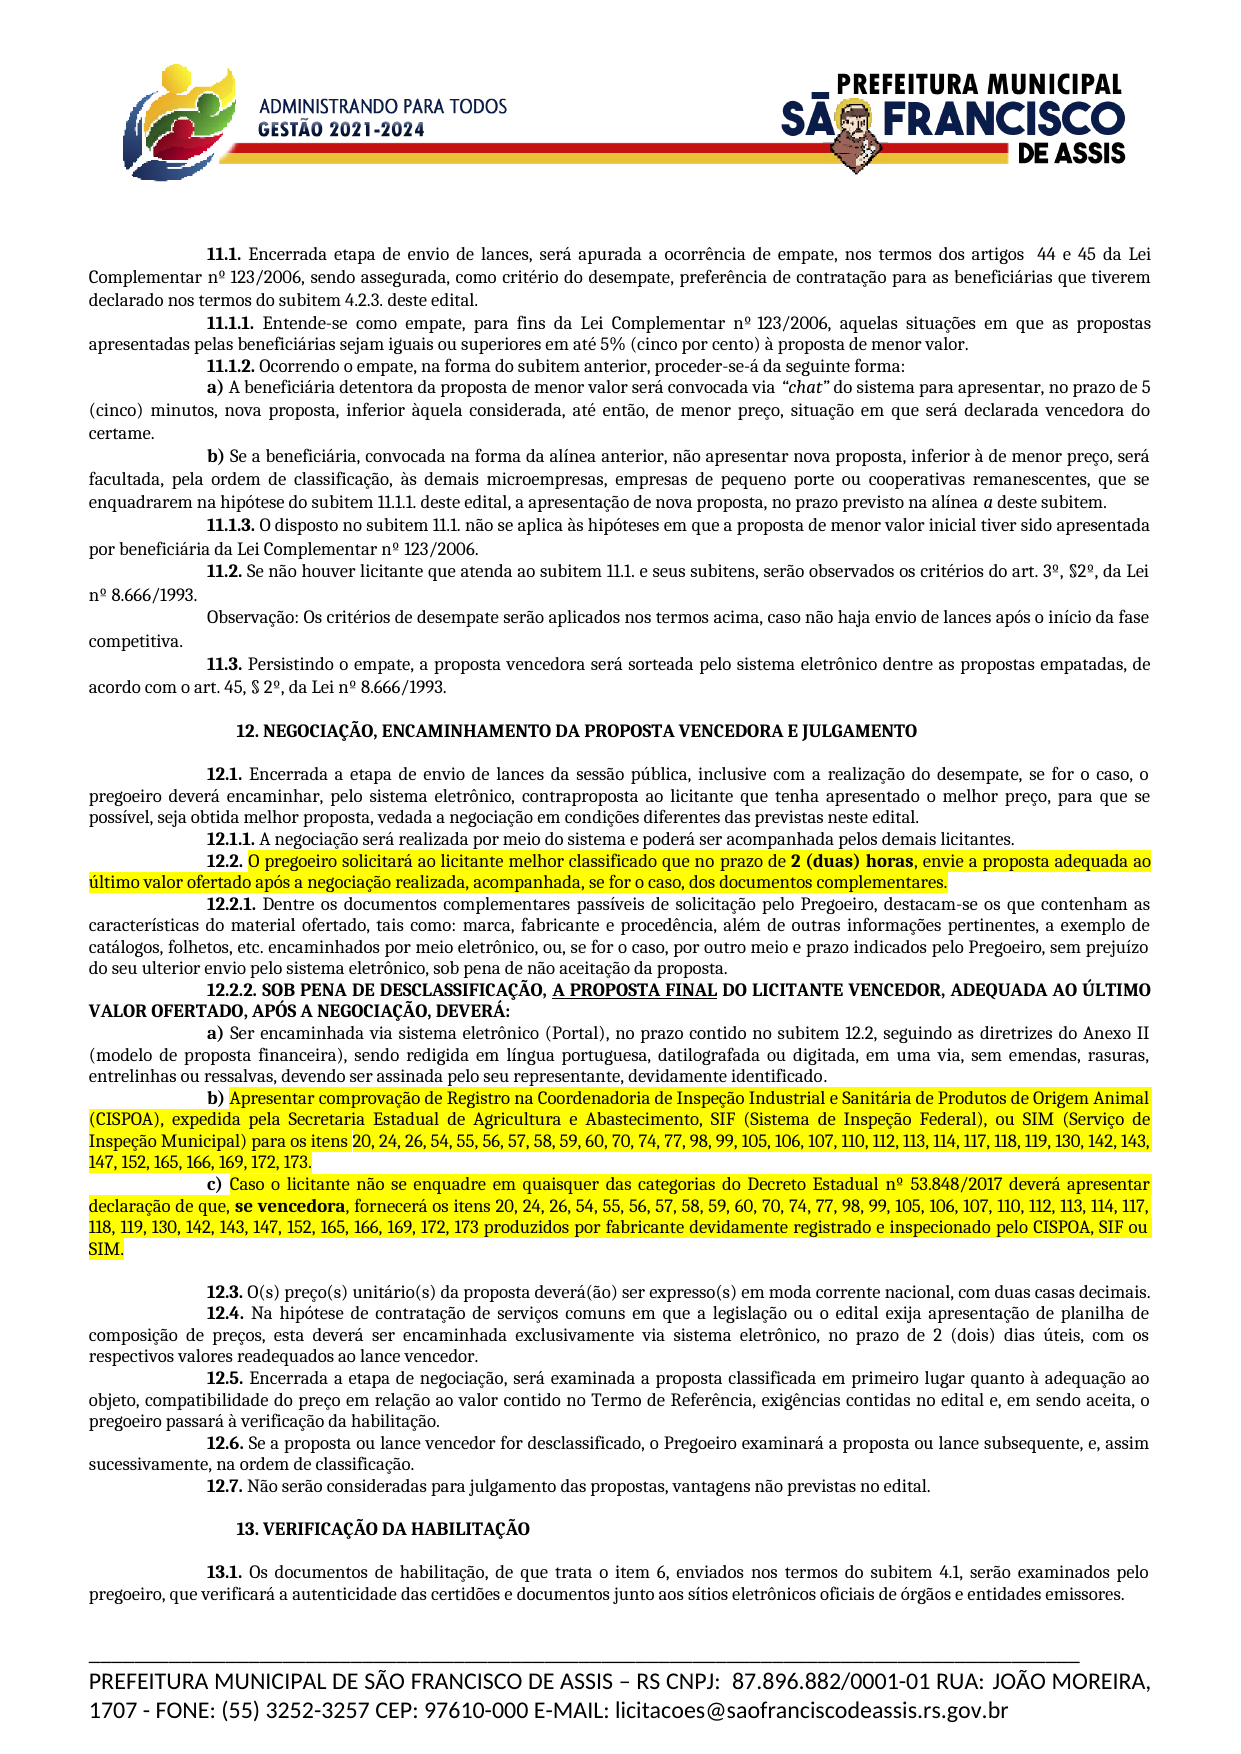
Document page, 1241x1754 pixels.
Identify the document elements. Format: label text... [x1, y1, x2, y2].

text 12.1. Encerrada a etapa de envio de lances da sessão pública, inclusive com a realização do desempate, se for o caso, o pregoeiro deverá encaminhar, pelo sistema eletrônico, contraproposta ao licitante que tenha apresentado o melhor preço, para que se possível, seja obtida melhor proposta, vedada a negociação em condições diferentes das previstas neste edital. [89, 764, 1152, 828]
text b) Apresentar comprovação de Registro na Coordenadoria de Inspeção Industrial e Sanitária de Produtos de Origem Animal (CISPOA), expedida pela Secretaria Estadual de Agricultura e Abastecimento, SIF (Sistema de Inspeção Federal), ou SIM (Serviço de Inspeção Municipal) para os itens 20, 24, 26, 54, 55, 56, 57, 58, 59, 60, 70, 74, 77, 98, 99, 105, 106, 107, 110, 112, 113, 114, 117, 118, 119, 130, 142, 143, 147, 152, 165, 166, 169, 172, 173. [89, 1087, 1152, 1173]
text 13.1. Os documentos de habilitação, de que trata o item 6, enviados nos termos do subitem 4.1, serão examinados pelo pregoeiro, que verificará a autenticidade das certidões e documentos junto aos sítios eletrônicos oficiais de órgãos e entidades emissores. [89, 1562, 1152, 1605]
text 11.1. Encerrada etapa de envio de lances, será apurada a ocorrência de empate, nos termos dos artigos 44 e 45 da Lei Complementar nº 123/2006, sendo assegurada, como critério do desempate, preferência de contratação para as beneficiárias que tiverem declarado nos termos do subitem 4.2.3. deste edital. [89, 243, 1152, 311]
text 12.7. Não serão consideradas para julgamento das propostas, vantagens não previstas no edital. [89, 1475, 1152, 1497]
text 12.5. Encerrada a etapa de negociação, será examinada a proposta classificada em primeiro lugar quanto à adequação ao objeto, compatibilidade do preço em relação ao valor contido no Termo de Referência, exigências contidas no edital e, em sendo aceita, o pregoeiro passará à verificação da habilitação. [89, 1368, 1152, 1432]
text 12.4. Na hipótese de contratação de serviços comuns em que a legislação ou o edital exija apresentação de planilha de composição de preços, esta deverá ser encaminhada exclusivamente via sistema eletrônico, no prazo de 2 (dois) dias úteis, com os respectivos valores readequados ao lance vencedor. [89, 1303, 1152, 1368]
text 12.1.1. A negociação será realizada por meio do sistema e poderá ser acompanhada pelos demais licitantes. [89, 828, 1152, 850]
text b) Se a beneficiária, convocada na forma da alínea anterior, não apresentar nova proposta, inferior à de menor preço, será facultada, pela ordem de classificação, às demais microempresas, empresas de pequeno porte ou cooperativas remanescentes, que se enquadrarem na hipótese do subitem 11.1.1. deste edital, a apresentação de nova proposta, no prazo previsto na alínea a deste subitem. [89, 446, 1152, 513]
text 11.1.3. O disposto no subitem 11.1. não se aplica às hipóteses em que a proposta de menor valor inicial tiver sido apresentada por beneficiária da Lei Complementar nº 123/2006. [89, 515, 1152, 559]
text 12.2. O pregoeiro solicitará ao licitante melhor classificado que no prazo de 2 (duas) horas, envie a proposta adequada ao último valor ofertado após a negociação realizada, acompanhada, se for o caso, dos documentos complementares. [89, 850, 1152, 893]
text 12.6. Se a proposta ou lance vencedor for desclassificado, o Pregoeiro examinará a proposta ou lance subsequente, e, assim sucessivamente, na ordem de classificação. [89, 1432, 1152, 1475]
text 12.3. O(s) preço(s) unitário(s) da proposta deverá(ão) ser expresso(s) em moda corrente nacional, com duas casas decimais. [89, 1281, 1152, 1303]
text 12.2.2. SOB PENA DE DESCLASSIFICAÇÃO, A PROPOSTA FINAL DO LICITANTE VENCEDOR, ADEQUADA AO ÚLTIMO VALOR OFERTADO, APÓS A NEGOCIAÇÃO, DEVERÁ: [89, 979, 1152, 1023]
text c) Caso o licitante não se enquadre em quaisquer das categorias do Decreto Estadual nº 53.848/2017 deverá apresentar declaração de que, se vencedora, fornecerá os itens 20, 24, 26, 54, 55, 56, 57, 58, 59, 60, 70, 74, 77, 98, 99, 105, 106, 107, 110, 112, 113, 114, 117, 118, 119, 130, 142, 143, 147, 152, 165, 166, 169, 172, 173 produzidos por fabricante devidamente registrado e inspecionado pelo CISPOA, SIF ou SIM. [89, 1173, 1152, 1260]
text a) A beneficiária detentora da proposta de menor valor será convocada via “chat” do sistema para apresentar, no prazo de 5 (cinco) minutos, nova proposta, inferior àquela considerada, até então, de menor preço, situação em que será declarada vencedora do certame. [89, 377, 1152, 444]
text 11.1.1. Entende-se como empate, para fins da Lei Complementar nº 123/2006, aquelas situações em que as propostas apresentadas pelas beneficiárias sejam iguais ou superiores em até 5% (cinco por cento) à proposta de menor valor. [89, 312, 1152, 355]
text Observação: Os critérios de desempate serão aplicados nos termos acima, caso não haja envio de lances após o início da fase competitiva. [89, 607, 1152, 652]
text 13. VERIFICAÇÃO DA HABILITAÇÃO [89, 1518, 1152, 1540]
text 12. NEGOCIAÇÃO, ENCAMINHAMENTO DA PROPOSTA VENCEDORA E JULGAMENTO [89, 721, 1152, 742]
text 11.1.2. Ocorrendo o empate, na forma do subitem anterior, proceder-se-á da seguinte forma: [89, 355, 1152, 377]
text 11.2. Se não houver licitante que atenda ao subitem 11.1. e seus subitens, serão observados os critérios do art. 3º, §2º, da Lei nº 8.666/1993. [89, 561, 1152, 606]
text 12.2.1. Dentre os documentos complementares passíveis de solicitação pelo Pregoeiro, destacam-se os que contenham as características do material ofertado, tais como: marca, fabricante e procedência, além de outras informações pertinentes, a exemplo de catálogos, folhetos, etc. encaminhados por meio eletrônico, ou, se for o caso, por outro meio e prazo indicados pelo Pregoeiro, sem prejuízo do seu ulterior envio pelo sistema eletrônico, sob pena de não aceitação da proposta. [89, 893, 1152, 979]
text 11.3. Persistindo o empate, a proposta vencedora será sorteada pelo sistema eletrônico dentre as propostas empatadas, de acordo com o art. 45, § 2º, da Lei nº 8.666/1993. [89, 653, 1152, 698]
text a) Ser encaminhada via sistema eletrônico (Portal), no prazo contido no subitem 12.2, seguindo as diretrizes do Anexo II (modelo de proposta financeira), sendo redigida em língua portuguesa, datilografada ou digitada, em uma via, sem emendas, rasuras, entrelinhas ou ressalvas, devendo ser assinada pelo seu representante, devidamente identificado. [89, 1023, 1152, 1087]
